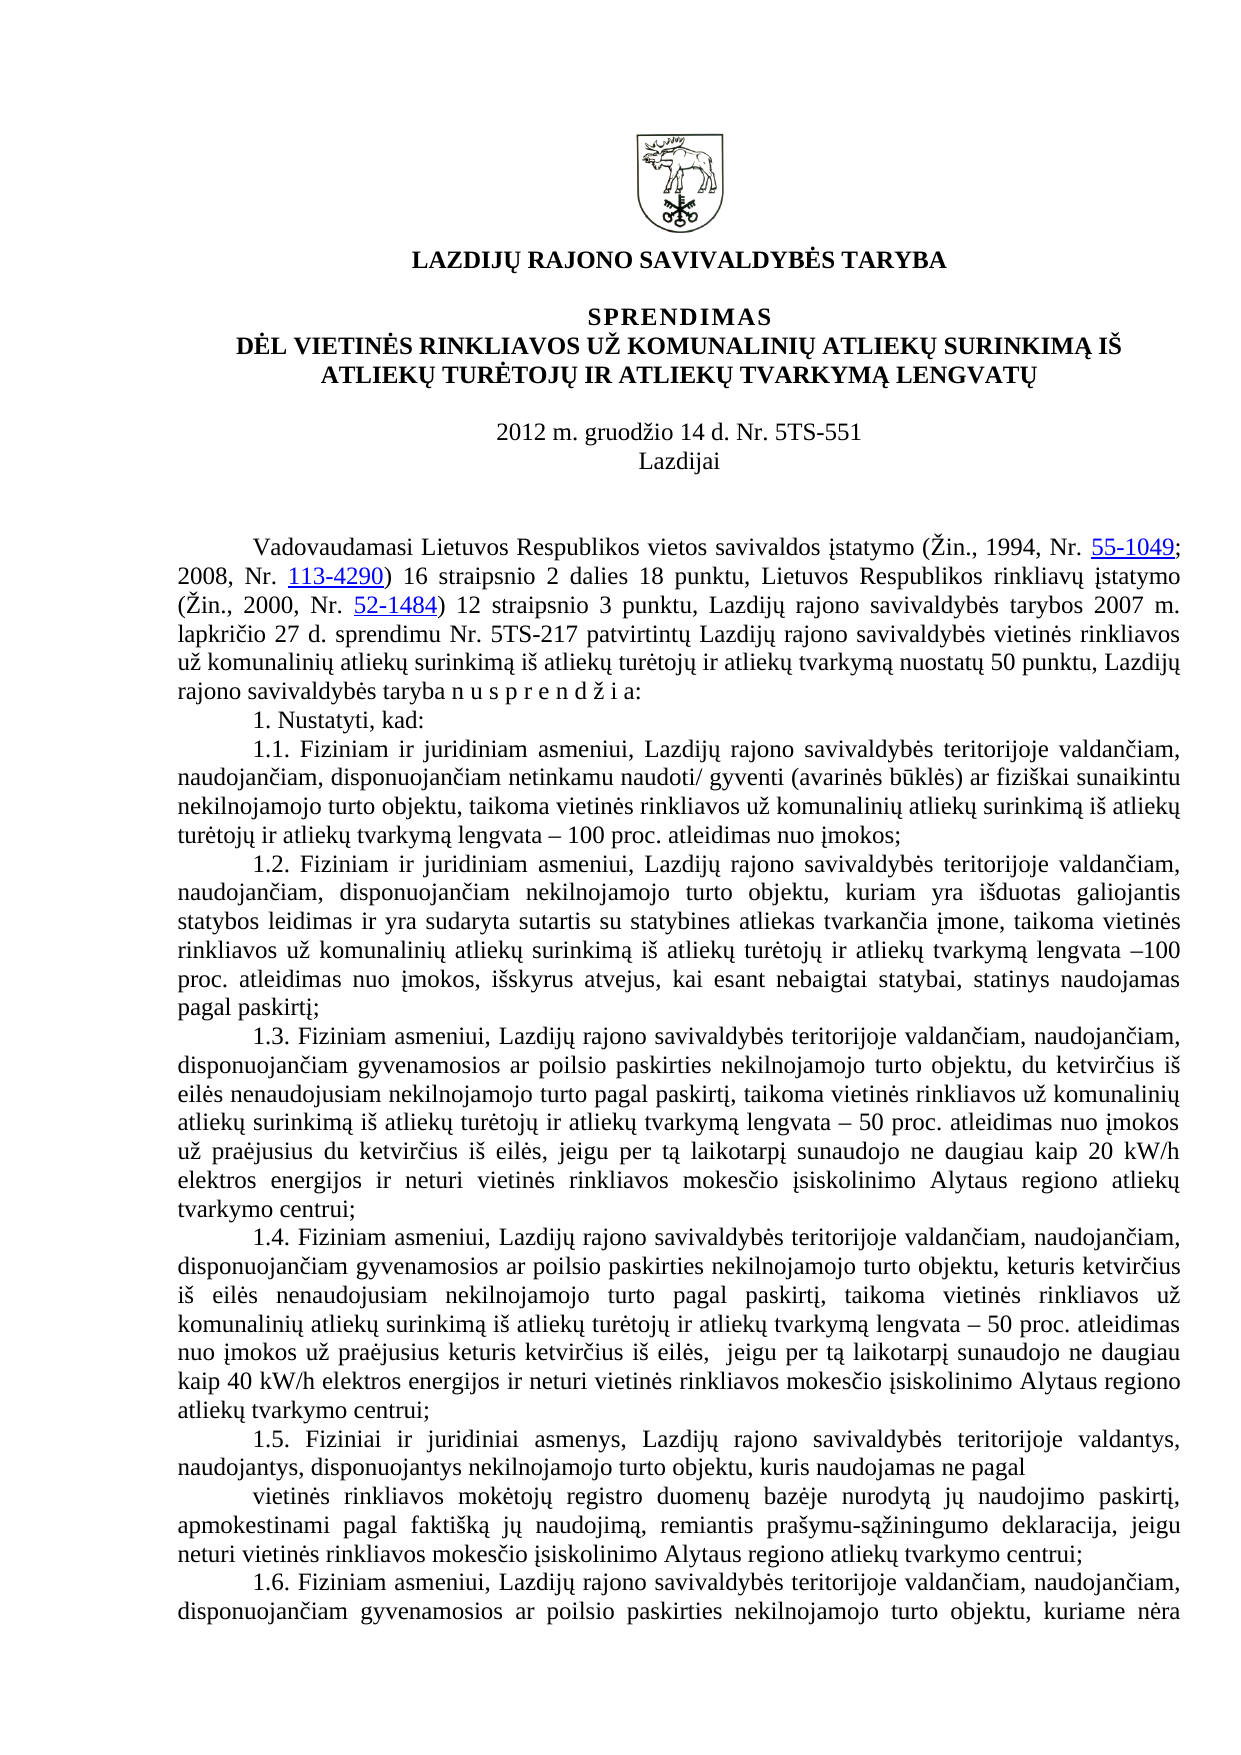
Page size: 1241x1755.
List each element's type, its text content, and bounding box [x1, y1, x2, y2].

text 1.1. Fiziniam ir juridiniam asmeniui, Lazdijų rajono savivaldybės teritorijoje valdančiam, naudojančiam, disponuojančiam netinkamu naudoti/ gyventi (avarinės būklės) ar fiziškai sunaikintu nekilnojamojo turto objektu, taikoma vietinės rinkliavos už komunalinių atliekų surinkimą iš atliekų turėtojų ir atliekų tvarkymą lengvata – 100 proc. atleidimas nuo įmokos; [177, 734, 1181, 849]
text 1.5. Fiziniai ir juridiniai asmenys, Lazdijų rajono savivaldybės teritorijoje valdantys, naudojantys, disponuojantys nekilnojamojo turto objektu, kuris naudojamas ne pagal [177, 1424, 1181, 1481]
text SPRENDIMAS [177, 302, 1181, 331]
text 1.3. Fiziniam asmeniui, Lazdijų rajono savivaldybės teritorijoje valdančiam, naudojančiam, disponuojančiam gyvenamosios ar poilsio paskirties nekilnojamojo turto objektu, du ketvirčius iš eilės nenaudojusiam nekilnojamojo turto pagal paskirtį, taikoma vietinės rinkliavos už komunalinių atliekų surinkimą iš atliekų turėtojų ir atliekų tvarkymą lengvata – 50 proc. atleidimas nuo įmokos už praėjusius du ketvirčius iš eilės, jeigu per tą laikotarpį sunaudojo ne daugiau kaip 20 kW/h elektros energijos ir neturi vietinės rinkliavos mokesčio įsiskolinimo Alytaus regiono atliekų tvarkymo centrui; [177, 1021, 1181, 1222]
text 1. Nustatyti, kad: [177, 705, 1181, 734]
text vietinės rinkliavos mokėtojų registro duomenų bazėje nurodytą jų naudojimo paskirtį, apmokestinami pagal faktišką jų naudojimą, remiantis prašymu-sąžiningumo deklaracija, jeigu neturi vietinės rinkliavos mokesčio įsiskolinimo Alytaus regiono atliekų tvarkymo centrui; [177, 1481, 1181, 1567]
text Vadovaudamasi Lietuvos Respublikos vietos savivaldos įstatymo (Žin., 1994, Nr. 55-1049; 2008, Nr. 113-4290) 16 straipsnio 2 dalies 18 punktu, Lietuvos Respublikos rinkliavų įstatymo (Žin., 2000, Nr. 52-1484) 12 straipsnio 3 punktu, Lazdijų rajono savivaldybės tarybos 2007 m. lapkričio 27 d. sprendimu Nr. 5TS-217 patvirtintų Lazdijų rajono savivaldybės vietinės rinkliavos už komunalinių atliekų surinkimą iš atliekų turėtojų ir atliekų tvarkymą nuostatų 50 punktu, Lazdijų rajono savivaldybės taryba n u s p r e n d ž i a: [177, 532, 1181, 705]
text 1.2. Fiziniam ir juridiniam asmeniui, Lazdijų rajono savivaldybės teritorijoje valdančiam, naudojančiam, disponuojančiam nekilnojamojo turto objektu, kuriam yra išduotas galiojantis statybos leidimas ir yra sudaryta sutartis su statybines atliekas tvarkančia įmone, taikoma vietinės rinkliavos už komunalinių atliekų surinkimą iš atliekų turėtojų ir atliekų tvarkymą lengvata –100 proc. atleidimas nuo įmokos, išskyrus atvejus, kai esant nebaigtai statybai, statinys naudojamas pagal paskirtį; [177, 849, 1181, 1021]
text Lazdijai [177, 446, 1181, 475]
text LAZDIJŲ RAJONO SAVIVALDYBĖS TARYBA [177, 245, 1181, 274]
text 1.4. Fiziniam asmeniui, Lazdijų rajono savivaldybės teritorijoje valdančiam, naudojančiam, disponuojančiam gyvenamosios ar poilsio paskirties nekilnojamojo turto objektu, keturis ketvirčius iš eilės nenaudojusiam nekilnojamojo turto pagal paskirtį, taikoma vietinės rinkliavos už komunalinių atliekų surinkimą iš atliekų turėtojų ir atliekų tvarkymą lengvata – 50 proc. atleidimas nuo įmokos už praėjusius keturis ketvirčius iš eilės, jeigu per tą laikotarpį sunaudojo ne daugiau kaip 40 kW/h elektros energijos ir neturi vietinės rinkliavos mokesčio įsiskolinimo Alytaus regiono atliekų tvarkymo centrui; [177, 1222, 1181, 1424]
text 1.6. Fiziniam asmeniui, Lazdijų rajono savivaldybės teritorijoje valdančiam, naudojančiam, disponuojančiam gyvenamosios ar poilsio paskirties nekilnojamojo turto objektu, kuriame nėra [177, 1567, 1181, 1625]
text 2012 m. gruodžio 14 d. Nr. 5TS-551 [177, 417, 1181, 446]
text DĖL VIETINĖS RINKLIAVOS UŽ KOMUNALINIŲ ATLIEKŲ SURINKIMĄ IŠ ATLIEKŲ TURĖTOJŲ IR ATLIEKŲ TVARKYMĄ LENGVATŲ [177, 331, 1181, 389]
